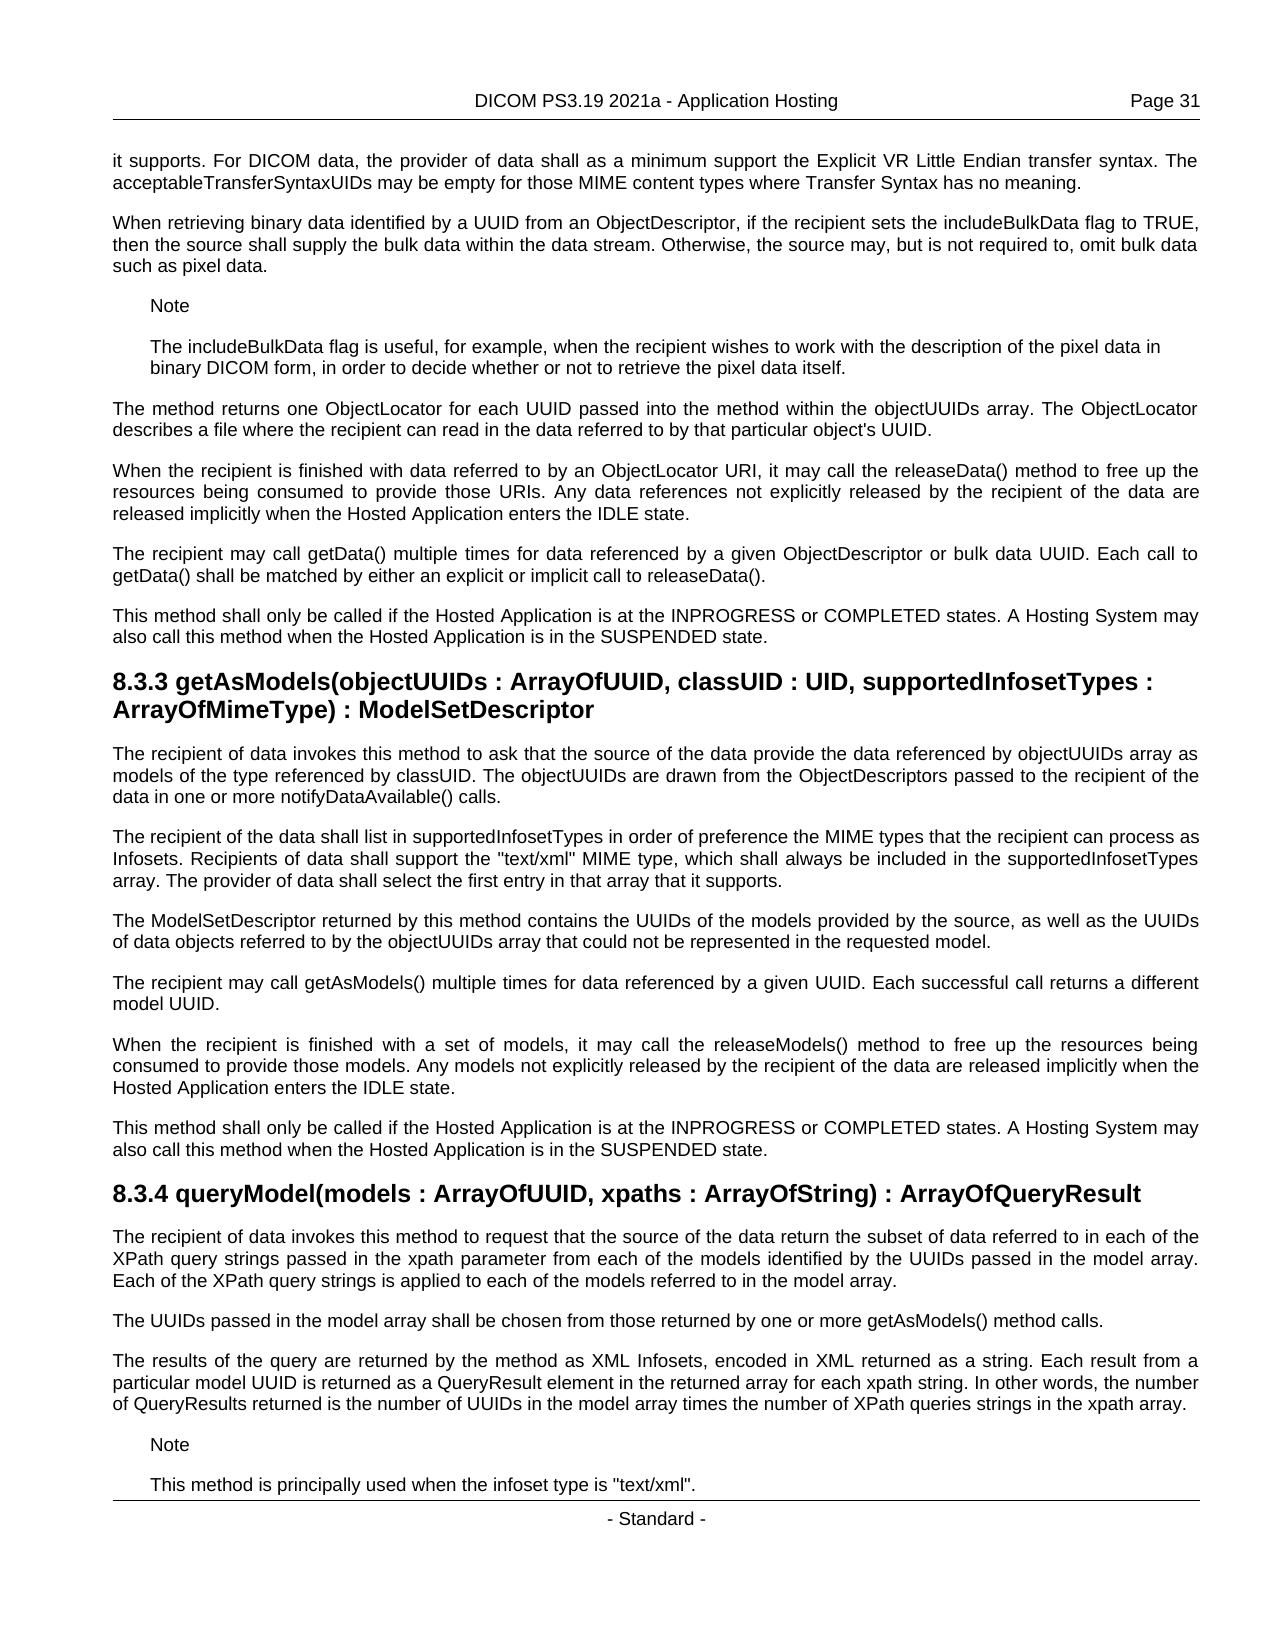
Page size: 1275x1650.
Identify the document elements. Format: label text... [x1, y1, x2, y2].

text The recipient of data invokes this method to request that the source of the data return the subset of data referred to in each of the XPath query strings passed in the xpath parameter from each of the models identified by the UUIDs passed in the model array. Each of the XPath query strings is applied to each of the models referred to in the model array. [112, 1226, 1200, 1291]
text This method is principally used when the infoset type is "text/xml". [150, 1474, 1162, 1495]
text The recipient may call getData() multiple times for data referenced by a given ObjectDescriptor or bulk data UUID. Each call to getData() shall be matched by either an explicit or implicit call to releaseData(). [112, 543, 1200, 586]
text 8.3.4 queryModel(models : ArrayOfUUID, xpaths : ArrayOfString) : ArrayOfQueryResult [112, 1179, 1200, 1207]
text When retrieving binary data identified by a UUID from an ObjectDescriptor, if the recipient sets the includeBulkData flag to TRUE, then the source shall supply the bulk data within the data stream. Otherwise, the source may, but is not required to, omit bulk data such as pixel data. [112, 212, 1200, 277]
text The recipient of the data shall list in supportedInfosetTypes in order of preference the MIME types that the recipient can process as Infosets. Recipients of data shall support the "text/xml" MIME type, which shall always be included in the supportedInfosetTypes array. The provider of data shall select the first entry in that array that it supports. [112, 826, 1200, 891]
text Note [150, 295, 1162, 317]
text it supports. For DICOM data, the provider of data shall as a minimum support the Explicit VR Little Endian transfer syntax. The acceptableTransferSyntaxUIDs may be empty for those MIME content types where Transfer Syntax has no meaning. [112, 150, 1200, 193]
text The ModelSetDescriptor returned by this method contains the UUIDs of the models provided by the source, as well as the UUIDs of data objects referred to by the objectUUIDs array that could not be represented in the requested model. [112, 910, 1200, 953]
text 8.3.3 getAsModels(objectUUIDs : ArrayOfUUID, classUID : UID, supportedInfosetTypes : ArrayOfMimeType) : ModelSetDescriptor [112, 667, 1200, 724]
text The results of the query are returned by the method as XML Infosets, encoded in XML returned as a string. Each result from a particular model UUID is returned as a QueryResult element in the returned array for each xpath string. In other words, the number of QueryResults returned is the number of UUIDs in the model array times the number of XPath queries strings in the xpath array. [112, 1350, 1200, 1415]
text The recipient may call getAsModels() multiple times for data referenced by a given UUID. Each successful call returns a different model UUID. [112, 972, 1200, 1015]
text The method returns one ObjectLocator for each UUID passed into the method within the objectUUIDs array. The ObjectLocator describes a file where the recipient can read in the data referred to by that particular object's UUID. [112, 397, 1200, 441]
text When the recipient is finished with data referred to by an ObjectLocator URI, it may call the releaseData() method to free up the resources being consumed to provide those URIs. Any data references not explicitly released by the recipient of the data are released implicitly when the Hosted Application enters the IDLE state. [112, 459, 1200, 524]
text The includeBulkData flag is useful, for example, when the recipient wishes to work with the description of the pixel data in binary DICOM form, in order to decide whether or not to retrieve the pixel data itself. [150, 336, 1162, 379]
text This method shall only be called if the Hosted Application is at the INPROGRESS or COMPLETED states. A Hosting System may also call this method when the Hosted Application is in the SUSPENDED state. [112, 605, 1200, 648]
text This method shall only be called if the Hosted Application is at the INPROGRESS or COMPLETED states. A Hosting System may also call this method when the Hosted Application is in the SUSPENDED state. [112, 1117, 1200, 1160]
text The UUIDs passed in the model array shall be chosen from those returned by one or more getAsModels() method calls. [112, 1310, 1200, 1331]
text When the recipient is finished with a set of models, it may call the releaseModels() method to free up the resources being consumed to provide those models. Any models not explicitly released by the recipient of the data are released implicitly when the Hosted Application enters the IDLE state. [112, 1033, 1200, 1098]
text Note [150, 1433, 1162, 1455]
text The recipient of data invokes this method to ask that the source of the data provide the data referenced by objectUUIDs array as models of the type referenced by classUID. The objectUUIDs are drawn from the ObjectDescriptors passed to the recipient of the data in one or more notifyDataAvailable() calls. [112, 743, 1200, 807]
